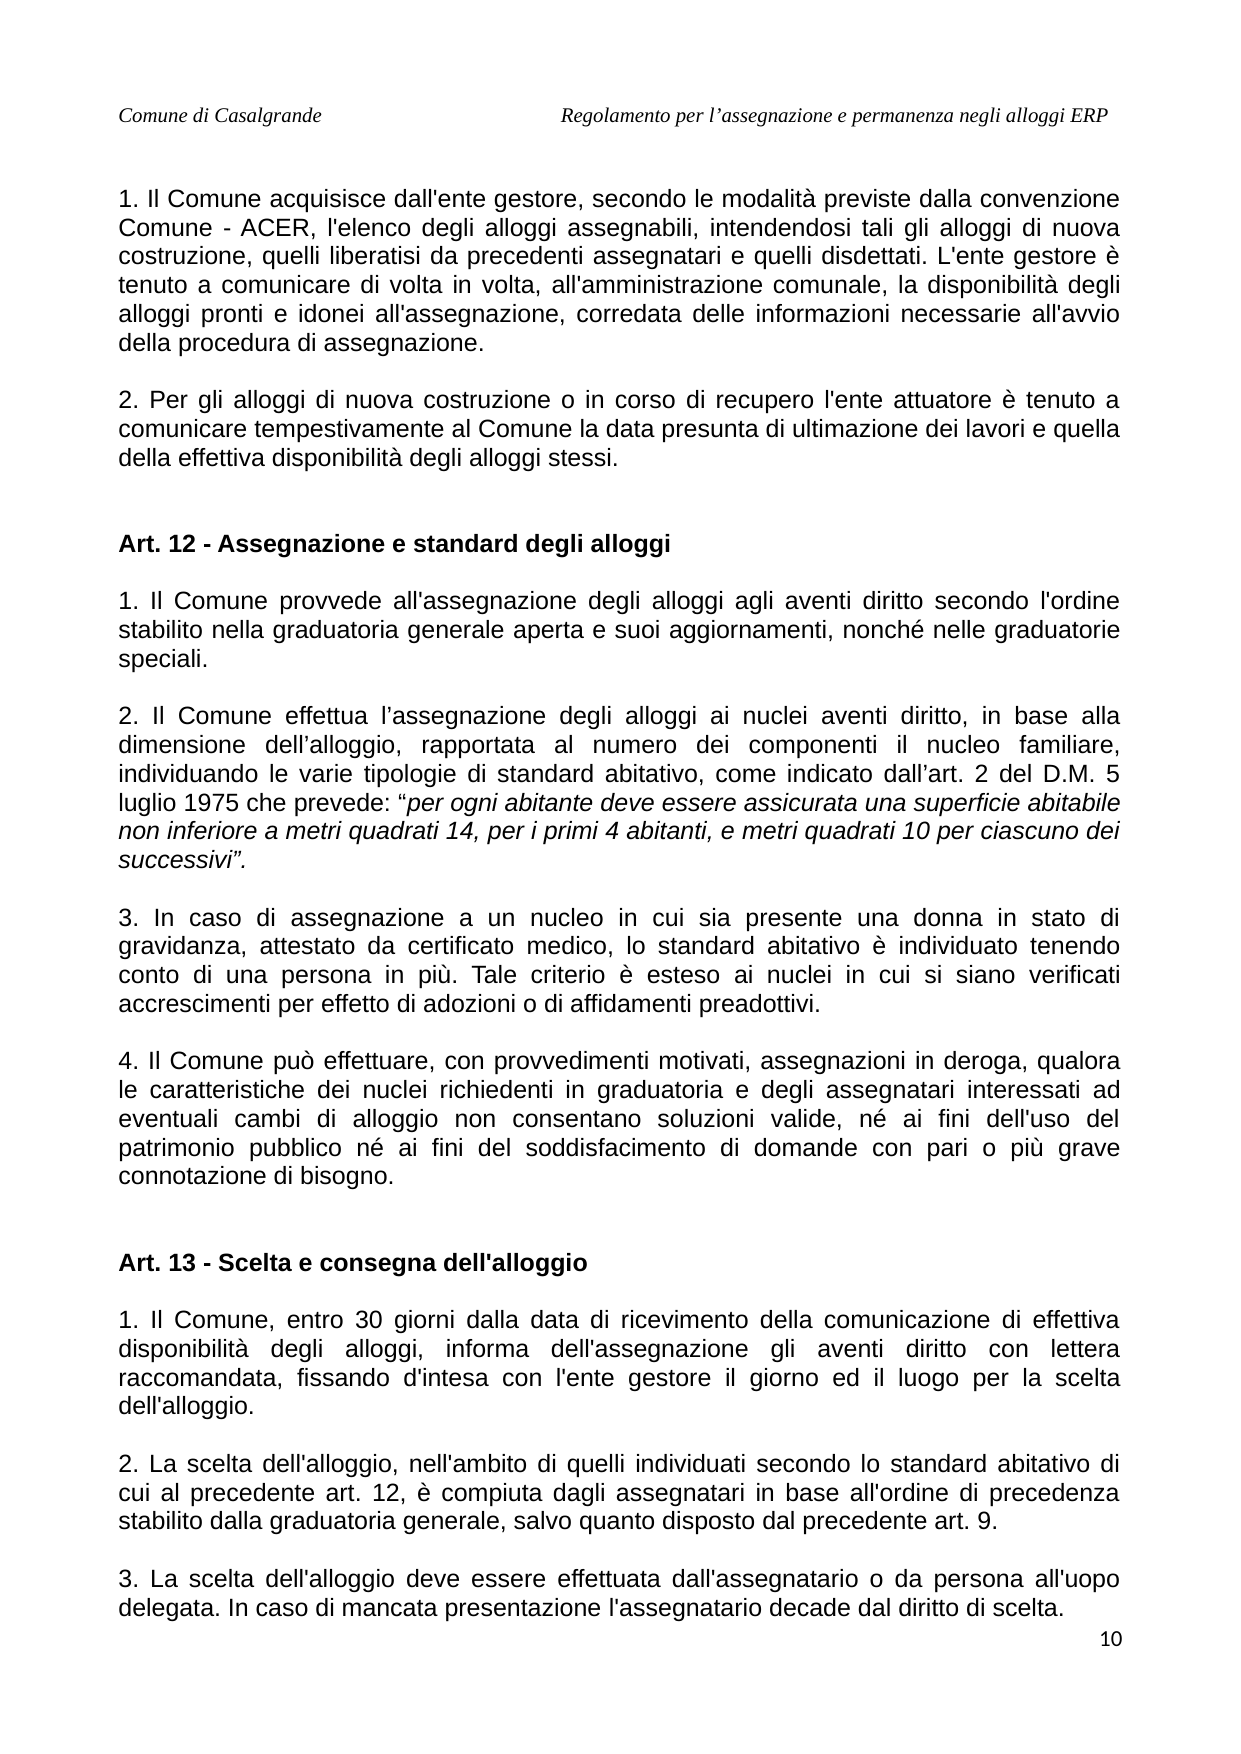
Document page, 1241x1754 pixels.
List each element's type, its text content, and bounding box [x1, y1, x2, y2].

text 1. Il Comune, entro 30 giorni dalla data di ricevimento della comunicazione di effettiva disponibilità degli alloggi, informa dell'assegnazione gli aventi diritto con lettera raccomandata, fissando d'intesa con l'ente gestore il giorno ed il luogo per la scelta dell'alloggio. [118, 1305, 1122, 1420]
text 2. La scelta dell'alloggio, nell'ambito di quelli individuati secondo lo standard abitativo di cui al precedente art. 12, è compiuta dagli assegnatari in base all'ordine di precedenza stabilito dalla graduatoria generale, salvo quanto disposto dal precedente art. 9. [118, 1449, 1122, 1535]
text Art. 13 - Scelta e consegna dell'alloggio [118, 1247, 1122, 1276]
text 1. Il Comune provvede all'assegnazione degli alloggi agli aventi diritto secondo l'ordine stabilito nella graduatoria generale aperta e suoi aggiornamenti, nonché nelle graduatorie speciali. [118, 586, 1122, 672]
text 2. Il Comune effettua l’assegnazione degli alloggi ai nuclei aventi diritto, in base alla dimensione dell’alloggio, rapportata al numero dei componenti il nucleo familiare, individuando le varie tipologie di standard abitativo, come indicato dall’art. 2 del D.M. 5 luglio 1975 che prevede: “per ogni abitante deve essere assicurata una superficie abitabile non inferiore a metri quadrati 14, per i primi 4 abitanti, e metri quadrati 10 per ciascuno dei successivi”. [118, 701, 1122, 874]
text 3. La scelta dell'alloggio deve essere effettuata dall'assegnatario o da persona all'uopo delegata. In caso di mancata presentazione l'assegnatario decade dal diritto di scelta. [118, 1564, 1122, 1621]
text 2. Per gli alloggi di nuova costruzione o in corso di recupero l'ente attuatore è tenuto a comunicare tempestivamente al Comune la data presunta di ultimazione dei lavori e quella della effettiva disponibilità degli alloggi stessi. [118, 385, 1122, 471]
text 1. Il Comune acquisisce dall'ente gestore, secondo le modalità previste dalla convenzione Comune - ACER, l'elenco degli alloggi assegnabili, intendendosi tali gli alloggi di nuova costruzione, quelli liberatisi da precedenti assegnatari e quelli disdettati. L'ente gestore è tenuto a comunicare di volta in volta, all'amministrazione comunale, la disponibilità degli alloggi pronti e idonei all'assegnazione, corredata delle informazioni necessarie all'avvio della procedura di assegnazione. [118, 184, 1122, 356]
text Art. 12 - Assegnazione e standard degli alloggi [118, 529, 1122, 557]
text 4. Il Comune può effettuare, con provvedimenti motivati, assegnazioni in deroga, qualora le caratteristiche dei nuclei richiedenti in graduatoria e degli assegnatari interessati ad eventuali cambi di alloggio non consentano soluzioni valide, né ai fini dell'uso del patrimonio pubblico né ai fini del soddisfacimento di domande con pari o più grave connotazione di bisogno. [118, 1046, 1122, 1190]
text 3. In caso di assegnazione a un nucleo in cui sia presente una donna in stato di gravidanza, attestato da certificato medico, lo standard abitativo è individuato tenendo conto di una persona in più. Tale criterio è esteso ai nuclei in cui si siano verificati accrescimenti per effetto di adozioni o di affidamenti preadottivi. [118, 902, 1122, 1017]
